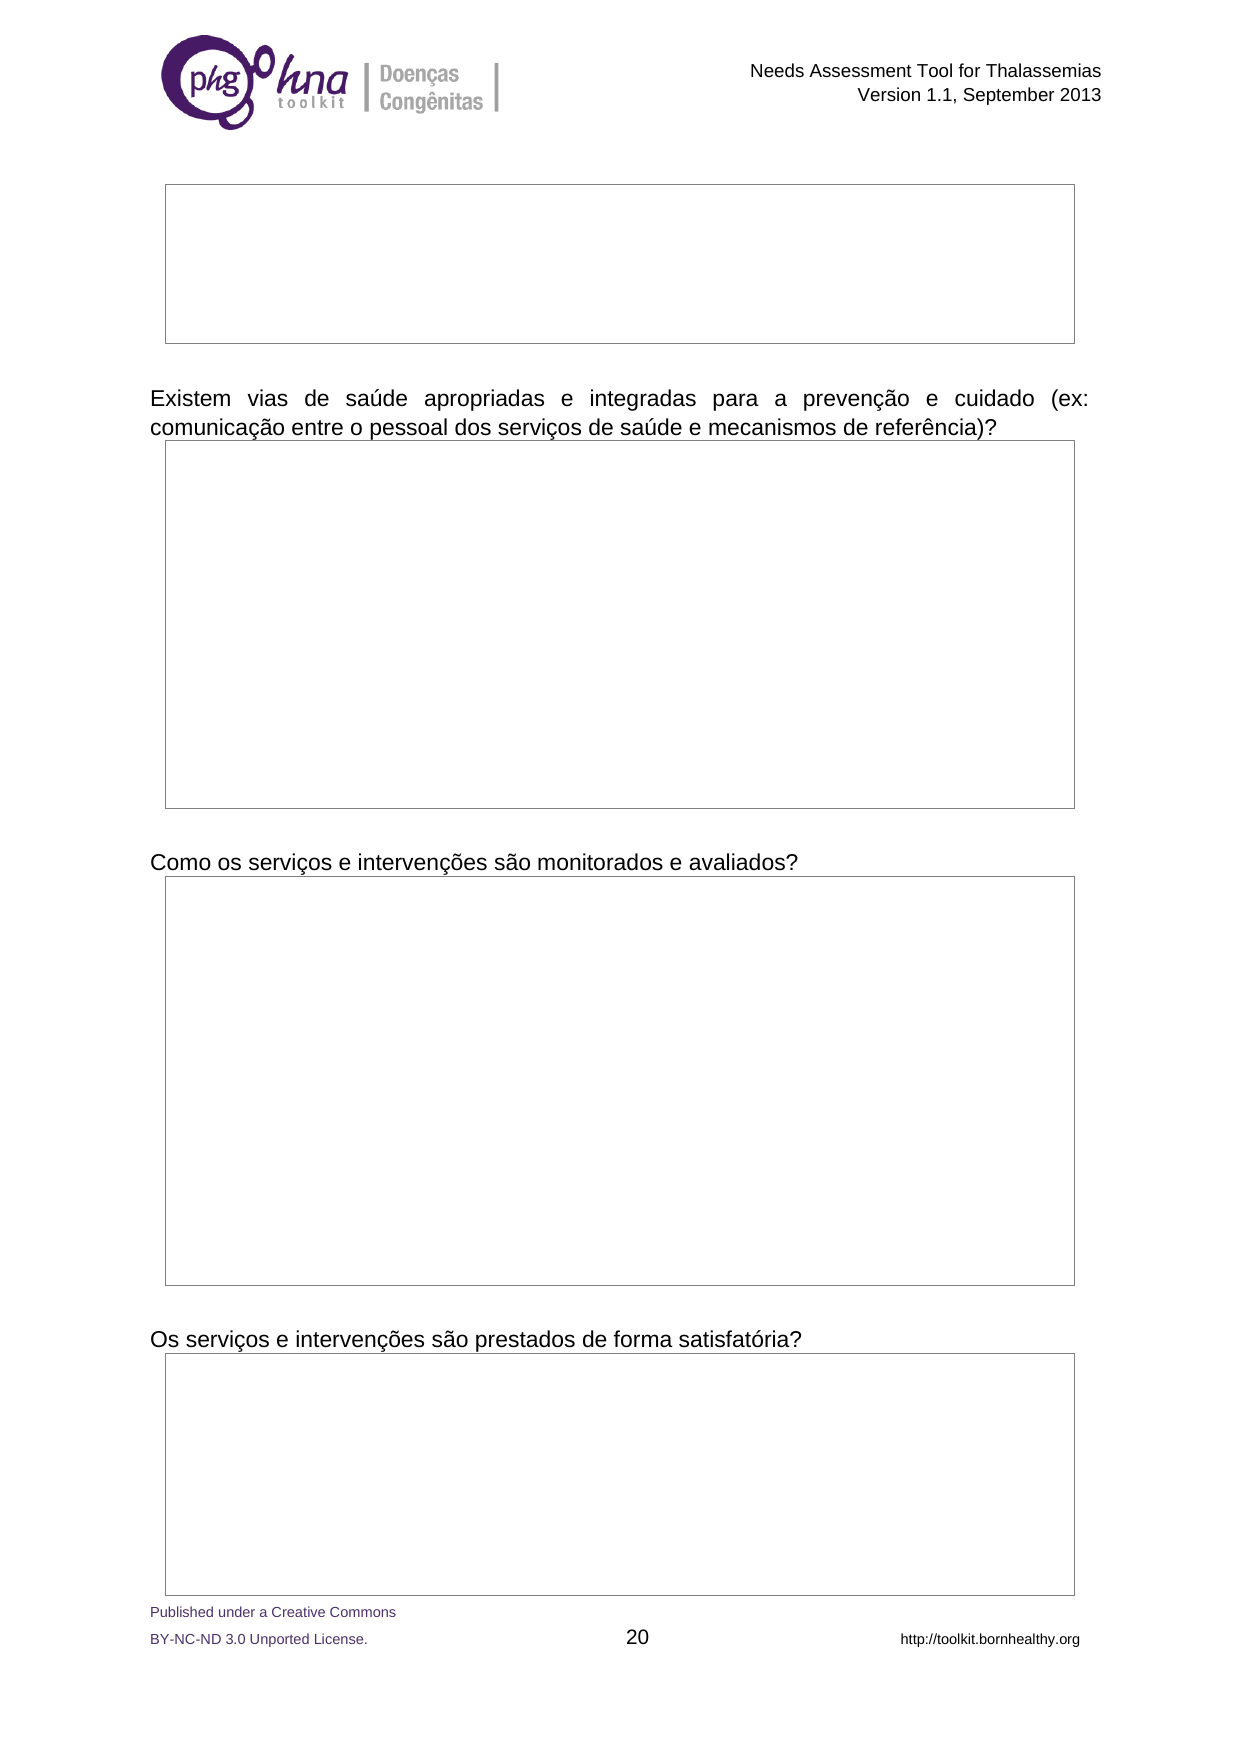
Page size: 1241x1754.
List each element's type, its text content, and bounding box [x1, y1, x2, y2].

subtitle Os serviços e intervenções são prestados de forma satisfatória? [150, 1323, 1090, 1353]
subtitle Existem vias de saúde apropriadas e integradas para a prevenção e cuidado (ex: comunicação entre o pessoal dos serviços de saúde e mecanismos de referência)? [150, 382, 1090, 440]
subtitle Como os serviços e intervenções são monitorados e avaliados? [150, 846, 1090, 876]
